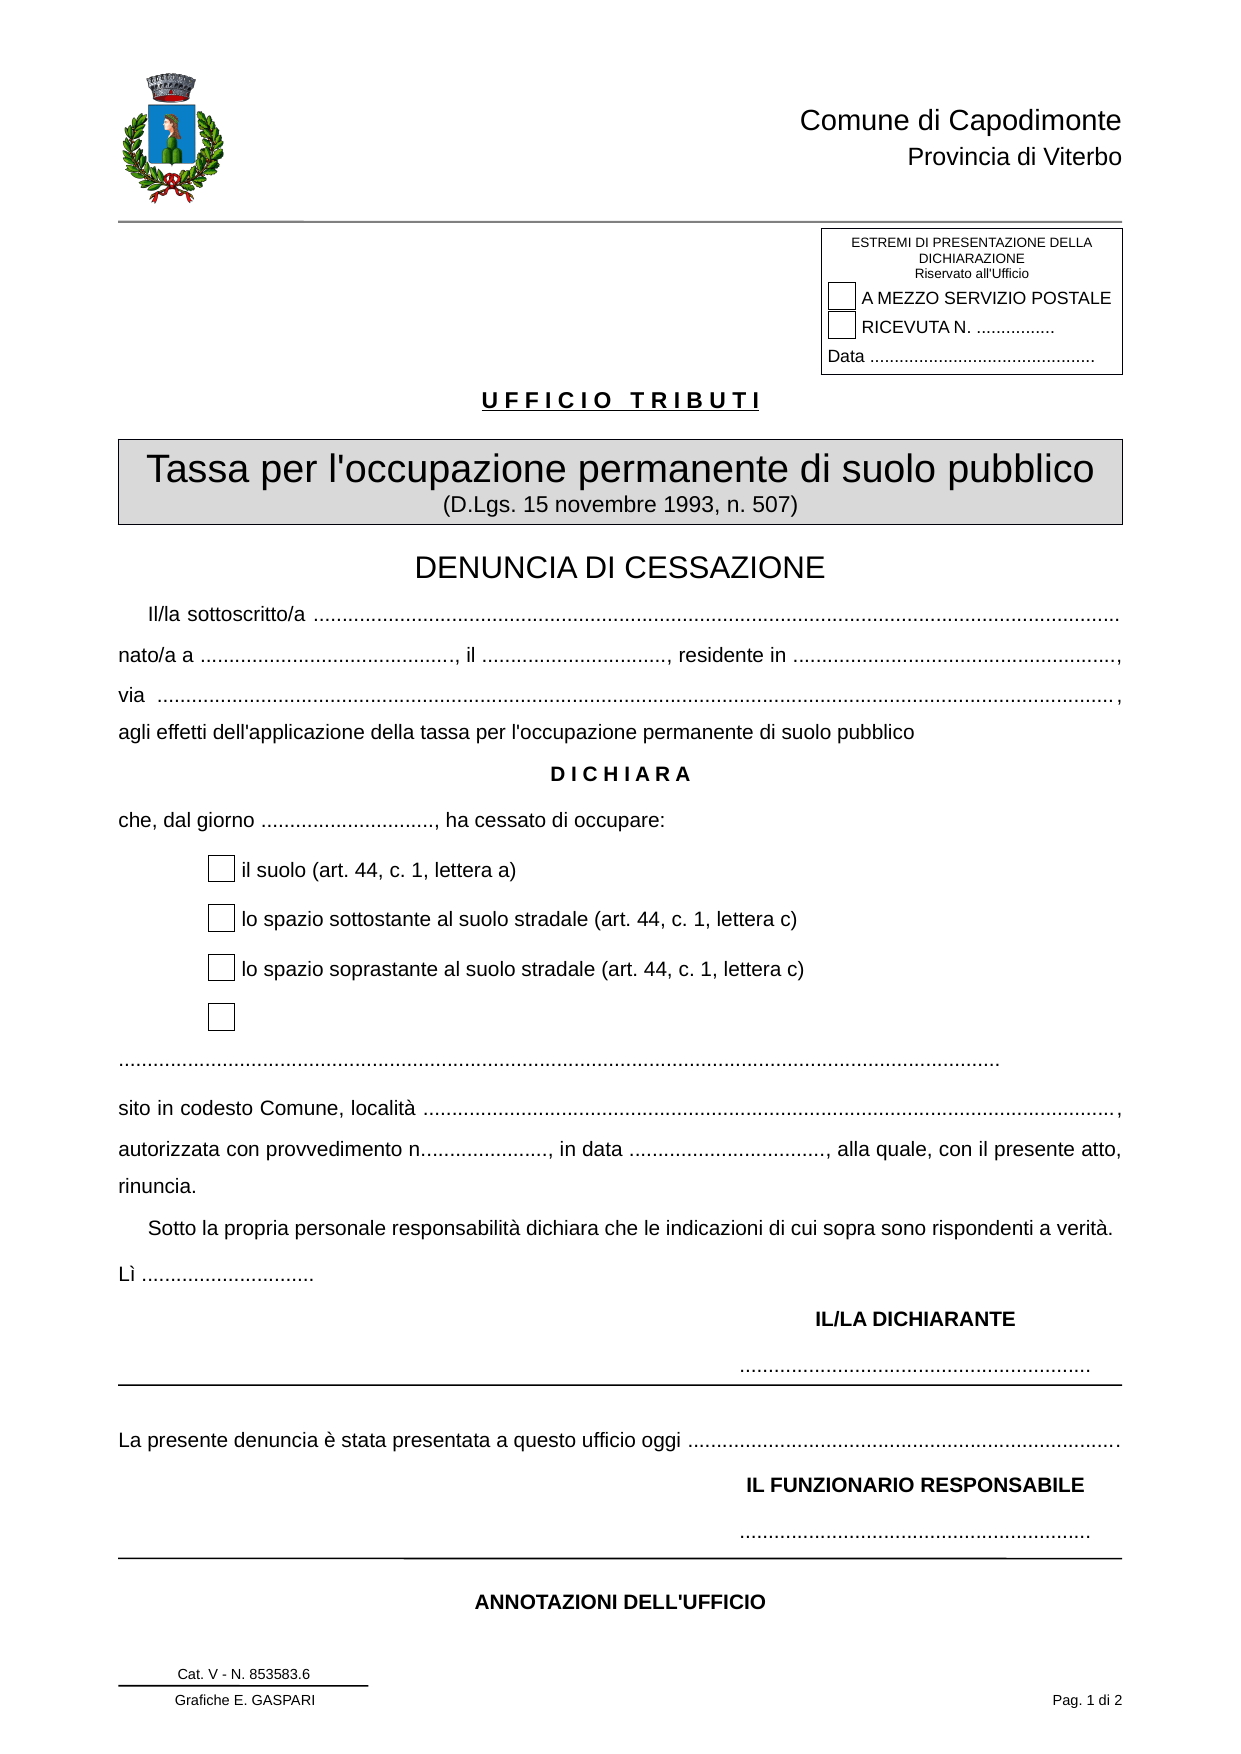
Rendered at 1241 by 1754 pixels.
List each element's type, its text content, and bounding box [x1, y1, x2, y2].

table_header Tassa per l'occupazione permanente di suolo pubblico (D.Lgs. 15 novembre 1993, n. 507) [119, 440, 1122, 523]
text Provincia di Viterbo [224, 142, 1122, 171]
text lo spazio sottostante al suolo stradale (art. 44, c. 1, lettera c) [118, 903, 1122, 932]
table_header ESTREMI DI PRESENTAZIONE DELLA DICHIARAZIONE Riservato all'Ufficio A MEZZO SERVIZIO POSTALE RICEVUTA N. ................ Data .............................................. [822, 229, 1122, 374]
text sito in codesto Comune, località ........................................................................................................................, autorizzata con provvedimento n......................, in data .................................., alla quale, con il presente atto, rinuncia. [118, 1092, 1122, 1197]
text lo spazio soprastante al suolo stradale (art. 44, c. 1, lettera c) [118, 953, 1122, 981]
table_header [118, 228, 821, 374]
text Lì .............................. [118, 1258, 1122, 1287]
text Sotto la propria personale responsabilità dichiara che le indicazioni di cui sopra sono rispondenti a verità. [118, 1216, 1122, 1240]
text ......................................................................................................................................................... [118, 1002, 1122, 1071]
subtitle DENUNCIA DI CESSAZIONE [118, 549, 1122, 585]
text il suolo (art. 44, c. 1, lettera a) [118, 854, 1122, 883]
text La presente denuncia è stata presentata a questo ufficio oggi ........................................................................... [118, 1424, 1122, 1453]
text che, dal giorno .............................., ha cessato di occupare: [118, 804, 1122, 833]
subtitle IL FUNZIONARIO RESPONSABILE [709, 1473, 1122, 1497]
subtitle U F F I C I O T R I B U T I [118, 387, 1122, 413]
subtitle D I C H I A R A [118, 762, 1122, 786]
subtitle ANNOTAZIONI DELL'UFFICIO [118, 1590, 1122, 1614]
text Il/la sottoscritto/a ............................................................................................................................................ nato/a a ............................................, il ................................, residente in ........................................................, via ......................................................................................................................................................................, agli effetti dell'applicazione della tassa per l'occupazione permanente di suolo pubblico [118, 598, 1122, 744]
text IL/LA DICHIARANTE [709, 1307, 1122, 1331]
text ............................................................. [709, 1515, 1122, 1544]
text ............................................................. [709, 1349, 1122, 1378]
text Comune di Capodimonte [224, 103, 1122, 137]
picture [122, 73, 224, 204]
